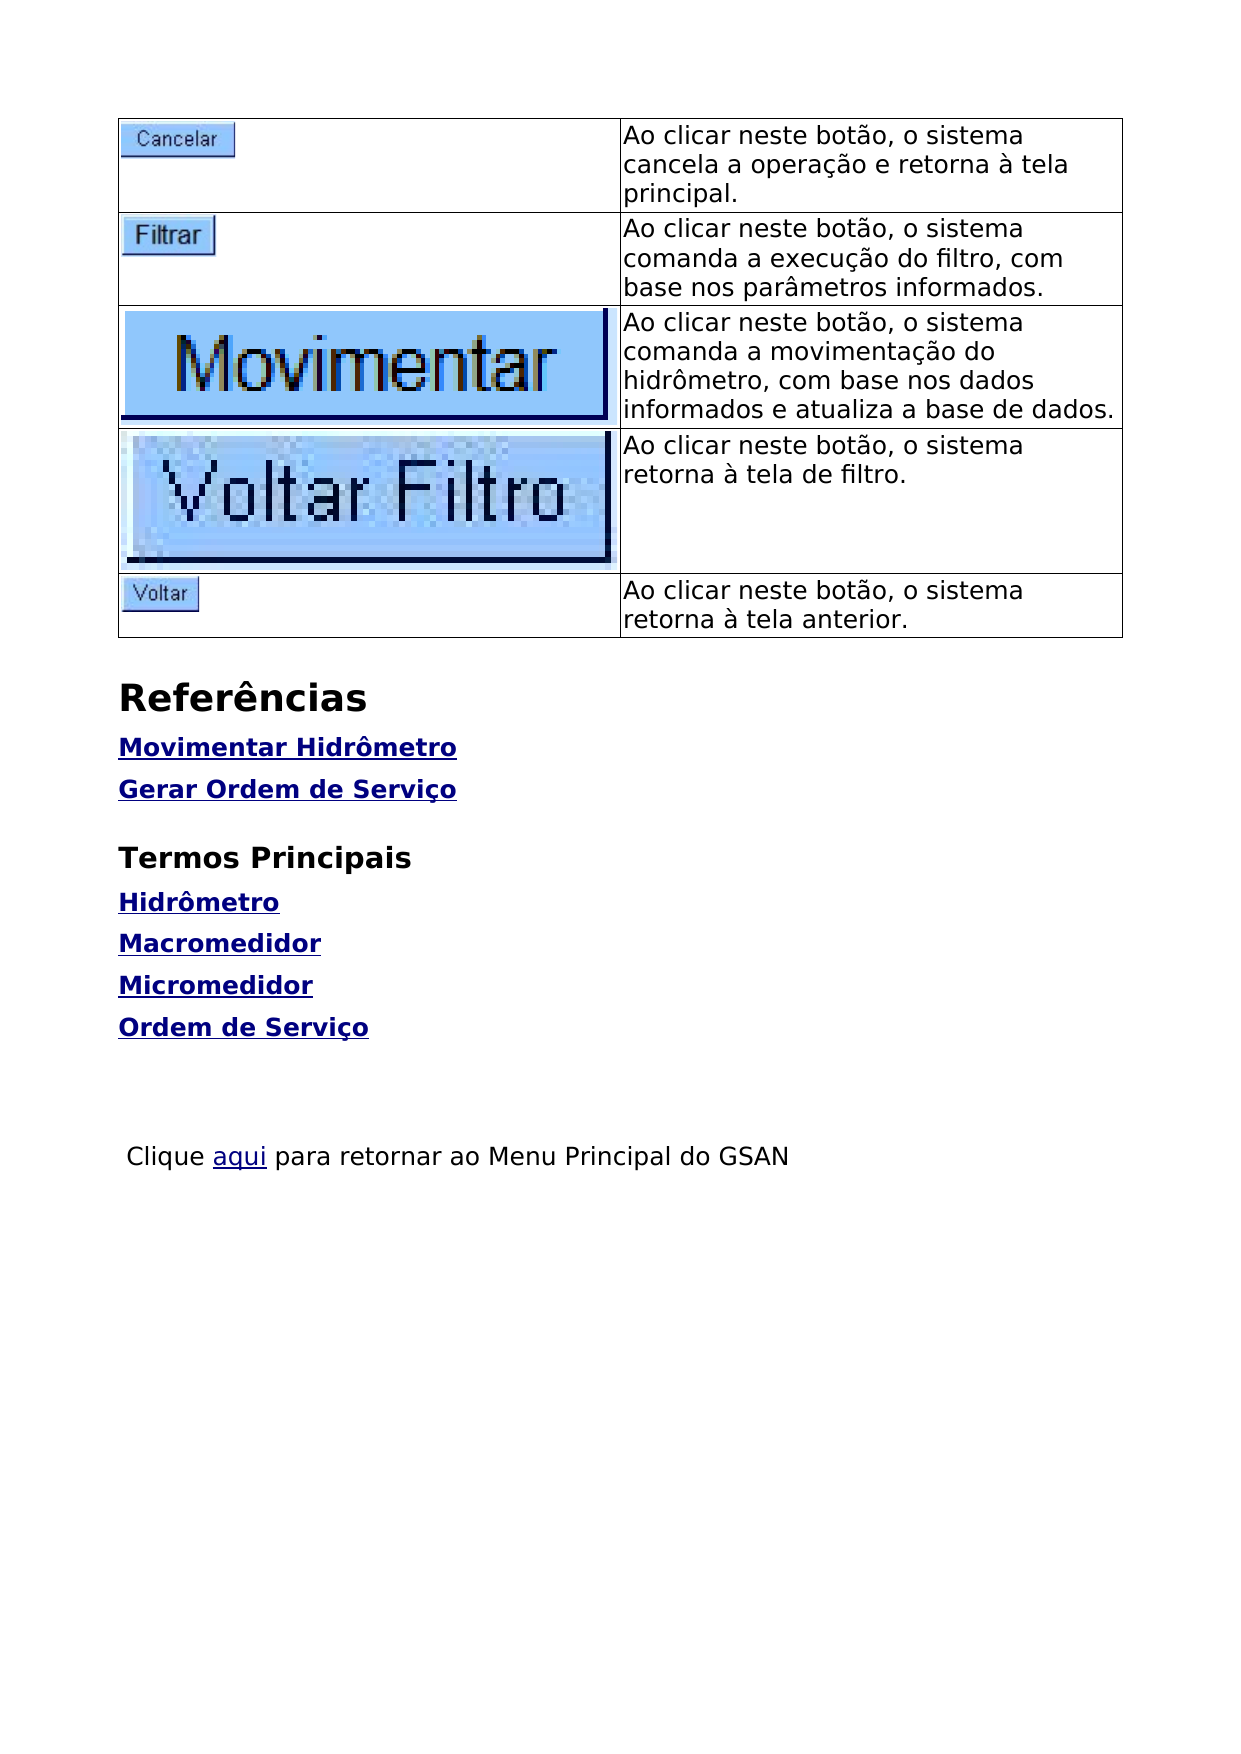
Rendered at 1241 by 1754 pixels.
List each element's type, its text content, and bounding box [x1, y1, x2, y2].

picture [121, 214, 217, 257]
table_cell Ao clicar neste botão, o sistema comanda a execução do filtro, com base nos parâmetros informados. [621, 213, 1122, 305]
table_cell [119, 213, 620, 305]
subtitle Termos Principais [118, 842, 1122, 876]
text Movimentar Hidrômetro [118, 733, 1122, 762]
picture [121, 576, 200, 612]
text Gerar Ordem de Serviço [118, 775, 1122, 804]
table_cell [119, 574, 620, 637]
text Micromedidor [118, 971, 1122, 1001]
picture [121, 121, 236, 159]
picture [121, 431, 618, 570]
table_cell Ao clicar neste botão, o sistema retorna à tela anterior. [621, 574, 1122, 637]
table_cell Ao clicar neste botão, o sistema retorna à tela de filtro. [621, 429, 1122, 573]
subtitle Referências [118, 677, 1122, 721]
text Clique aqui para retornar ao Menu Principal do GSAN [118, 1055, 1122, 1171]
text Macromedidor [118, 930, 1122, 959]
table_cell [119, 306, 620, 428]
table_cell Ao clicar neste botão, o sistema cancela a operação e retorna à tela principal. [621, 119, 1122, 212]
table_cell [119, 119, 620, 212]
picture [121, 308, 618, 425]
table_cell Ao clicar neste botão, o sistema comanda a movimentação do hidrômetro, com base nos dados informados e atualiza a base de dados. [621, 306, 1122, 428]
text Ordem de Serviço [118, 1013, 1122, 1042]
text Hidrômetro [118, 888, 1122, 917]
table_cell [119, 429, 620, 573]
